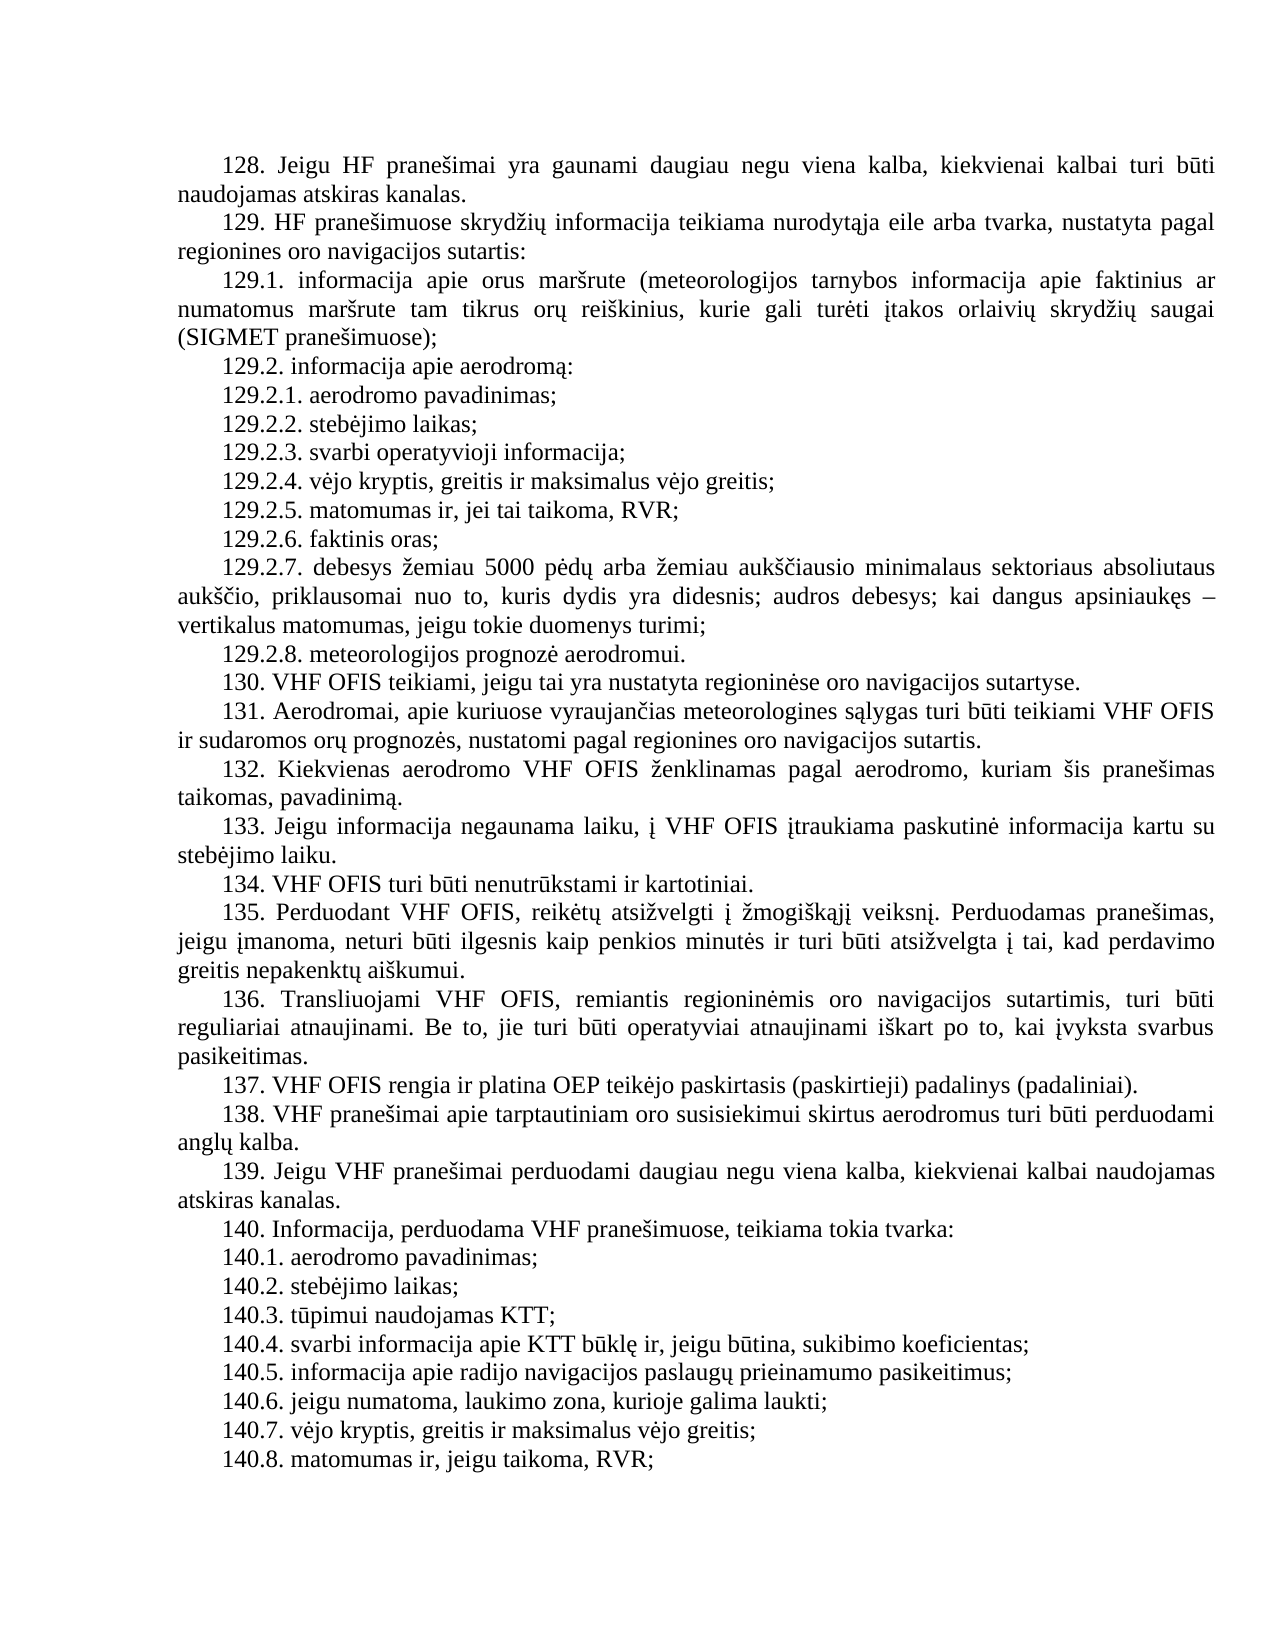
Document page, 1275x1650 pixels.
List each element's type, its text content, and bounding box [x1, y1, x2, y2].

text 140.8. matomumas ir, jeigu taikoma, RVR; [177, 1444, 1216, 1472]
text 129.2.8. meteorologijos prognozė aerodromui. [177, 639, 1216, 667]
text 132. Kiekvienas aerodromo VHF OFIS ženklinamas pagal aerodromo, kuriam šis pranešimas taikomas, pavadinimą. [177, 754, 1216, 811]
text 139. Jeigu VHF pranešimai perduodami daugiau negu viena kalba, kiekvienai kalbai naudojamas atskiras kanalas. [177, 1156, 1216, 1214]
text 140.6. jeigu numatoma, laukimo zona, kurioje galima laukti; [177, 1386, 1216, 1415]
text 129.2. informacija apie aerodromą: [177, 351, 1216, 380]
text 129.2.6. faktinis oras; [177, 524, 1216, 552]
text 140.2. stebėjimo laikas; [177, 1271, 1216, 1300]
text 136. Transliuojami VHF OFIS, remiantis regioninėmis oro navigacijos sutartimis, turi būti reguliariai atnaujinami. Be to, jie turi būti operatyviai atnaujinami iškart po to, kai įvyksta svarbus pasikeitimas. [177, 984, 1216, 1070]
text 140.4. svarbi informacija apie KTT būklę ir, jeigu būtina, sukibimo koeficientas; [177, 1329, 1216, 1357]
text 135. Perduodant VHF OFIS, reikėtų atsižvelgti į žmogiškąjį veiksnį. Perduodamas pranešimas, jeigu įmanoma, neturi būti ilgesnis kaip penkios minutės ir turi būti atsižvelgta į tai, kad perdavimo greitis nepakenktų aiškumui. [177, 897, 1216, 984]
text 128. Jeigu HF pranešimai yra gaunami daugiau negu viena kalba, kiekvienai kalbai turi būti naudojamas atskiras kanalas. [177, 150, 1216, 207]
text 140.3. tūpimui naudojamas KTT; [177, 1300, 1216, 1329]
text 134. VHF OFIS turi būti nenutrūkstami ir kartotiniai. [177, 869, 1216, 897]
text 129.2.3. svarbi operatyvioji informacija; [177, 437, 1216, 466]
text 129.2.4. vėjo kryptis, greitis ir maksimalus vėjo greitis; [177, 466, 1216, 495]
text 140.7. vėjo kryptis, greitis ir maksimalus vėjo greitis; [177, 1415, 1216, 1444]
text 129.2.1. aerodromo pavadinimas; [177, 380, 1216, 409]
text 140.1. aerodromo pavadinimas; [177, 1242, 1216, 1271]
text 129. HF pranešimuose skrydžių informacija teikiama nurodytąja eile arba tvarka, nustatyta pagal regionines oro navigacijos sutartis: [177, 207, 1216, 265]
text 140. Informacija, perduodama VHF pranešimuose, teikiama tokia tvarka: [177, 1214, 1216, 1242]
text 133. Jeigu informacija negaunama laiku, į VHF OFIS įtraukiama paskutinė informacija kartu su stebėjimo laiku. [177, 811, 1216, 869]
text 140.5. informacija apie radijo navigacijos paslaugų prieinamumo pasikeitimus; [177, 1357, 1216, 1386]
text 129.2.5. matomumas ir, jei tai taikoma, RVR; [177, 495, 1216, 524]
text 138. VHF pranešimai apie tarptautiniam oro susisiekimui skirtus aerodromus turi būti perduodami anglų kalba. [177, 1099, 1216, 1156]
text 129.1. informacija apie orus maršrute (meteorologijos tarnybos informacija apie faktinius ar numatomus maršrute tam tikrus orų reiškinius, kurie gali turėti įtakos orlaivių skrydžių saugai (SIGMET pranešimuose); [177, 265, 1216, 351]
text 129.2.2. stebėjimo laikas; [177, 409, 1216, 437]
text 137. VHF OFIS rengia ir platina OEP teikėjo paskirtasis (paskirtieji) padalinys (padaliniai). [177, 1070, 1216, 1099]
text 131. Aerodromai, apie kuriuose vyraujančias meteorologines sąlygas turi būti teikiami VHF OFIS ir sudaromos orų prognozės, nustatomi pagal regionines oro navigacijos sutartis. [177, 696, 1216, 754]
text 129.2.7. debesys žemiau 5000 pėdų arba žemiau aukščiausio minimalaus sektoriaus absoliutaus aukščio, priklausomai nuo to, kuris dydis yra didesnis; audros debesys; kai dangus apsiniaukęs – vertikalus matomumas, jeigu tokie duomenys turimi; [177, 552, 1216, 639]
text 130. VHF OFIS teikiami, jeigu tai yra nustatyta regioninėse oro navigacijos sutartyse. [177, 667, 1216, 696]
